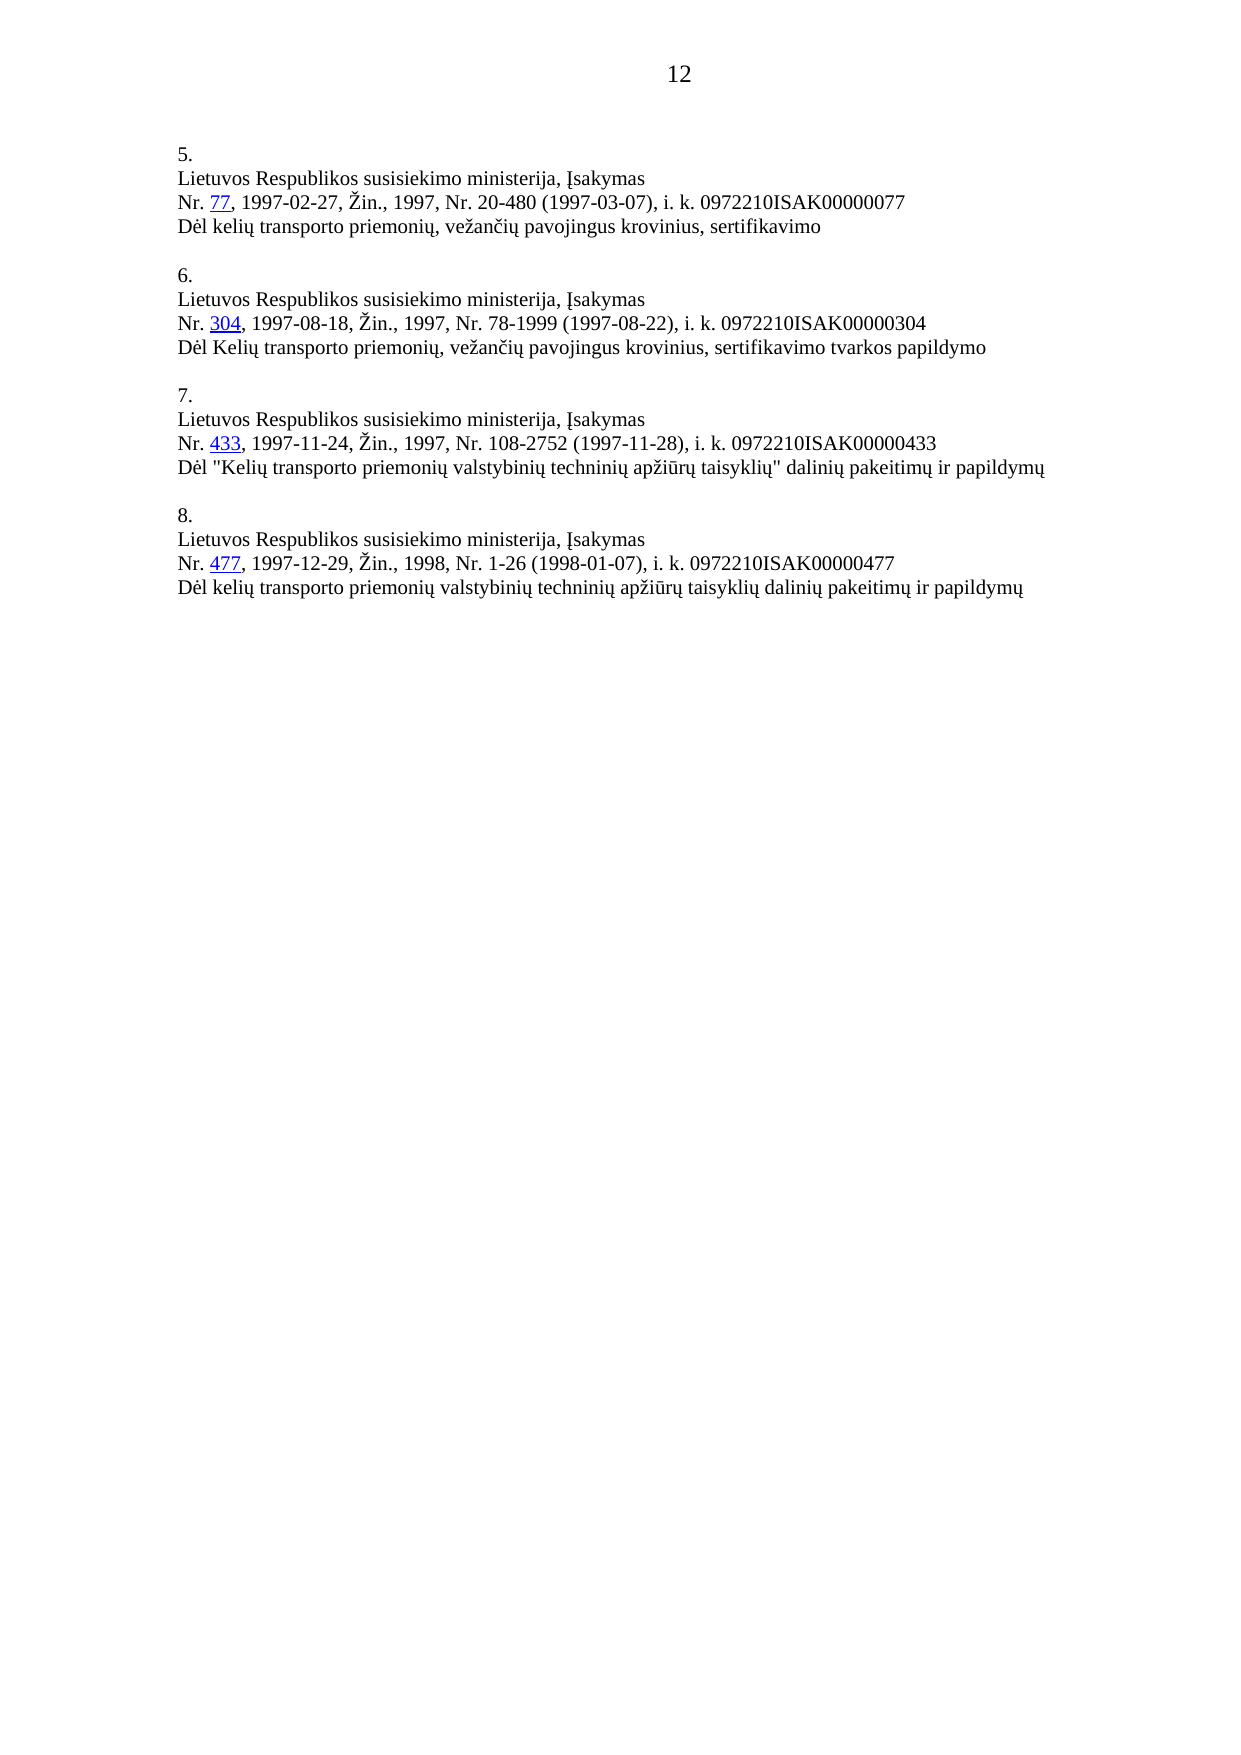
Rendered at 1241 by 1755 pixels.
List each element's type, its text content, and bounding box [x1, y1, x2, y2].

text Lietuvos Respublikos susisiekimo ministerija, Įsakymas [177, 166, 1181, 190]
text 6. [177, 262, 1181, 287]
text Dėl "Kelių transporto priemonių valstybinių techninių apžiūrų taisyklių" dalinių pakeitimų ir papildymų [177, 455, 1181, 479]
text 8. [177, 503, 1181, 527]
text Dėl Kelių transporto priemonių, vežančių pavojingus krovinius, sertifikavimo tvarkos papildymo [177, 335, 1181, 359]
text 7. [177, 383, 1181, 407]
text Nr. 304, 1997-08-18, Žin., 1997, Nr. 78-1999 (1997-08-22), i. k. 0972210ISAK00000304 [177, 311, 1181, 335]
text Lietuvos Respublikos susisiekimo ministerija, Įsakymas [177, 407, 1181, 431]
text Dėl kelių transporto priemonių valstybinių techninių apžiūrų taisyklių dalinių pakeitimų ir papildymų [177, 575, 1181, 599]
text Lietuvos Respublikos susisiekimo ministerija, Įsakymas [177, 527, 1181, 551]
text 5. [177, 142, 1181, 166]
text Dėl kelių transporto priemonių, vežančių pavojingus krovinius, sertifikavimo [177, 214, 1181, 238]
text Lietuvos Respublikos susisiekimo ministerija, Įsakymas [177, 287, 1181, 311]
text Nr. 77, 1997-02-27, Žin., 1997, Nr. 20-480 (1997-03-07), i. k. 0972210ISAK00000077 [177, 190, 1181, 214]
text Nr. 433, 1997-11-24, Žin., 1997, Nr. 108-2752 (1997-11-28), i. k. 0972210ISAK00000433 [177, 431, 1181, 455]
text Nr. 477, 1997-12-29, Žin., 1998, Nr. 1-26 (1998-01-07), i. k. 0972210ISAK00000477 [177, 551, 1181, 575]
